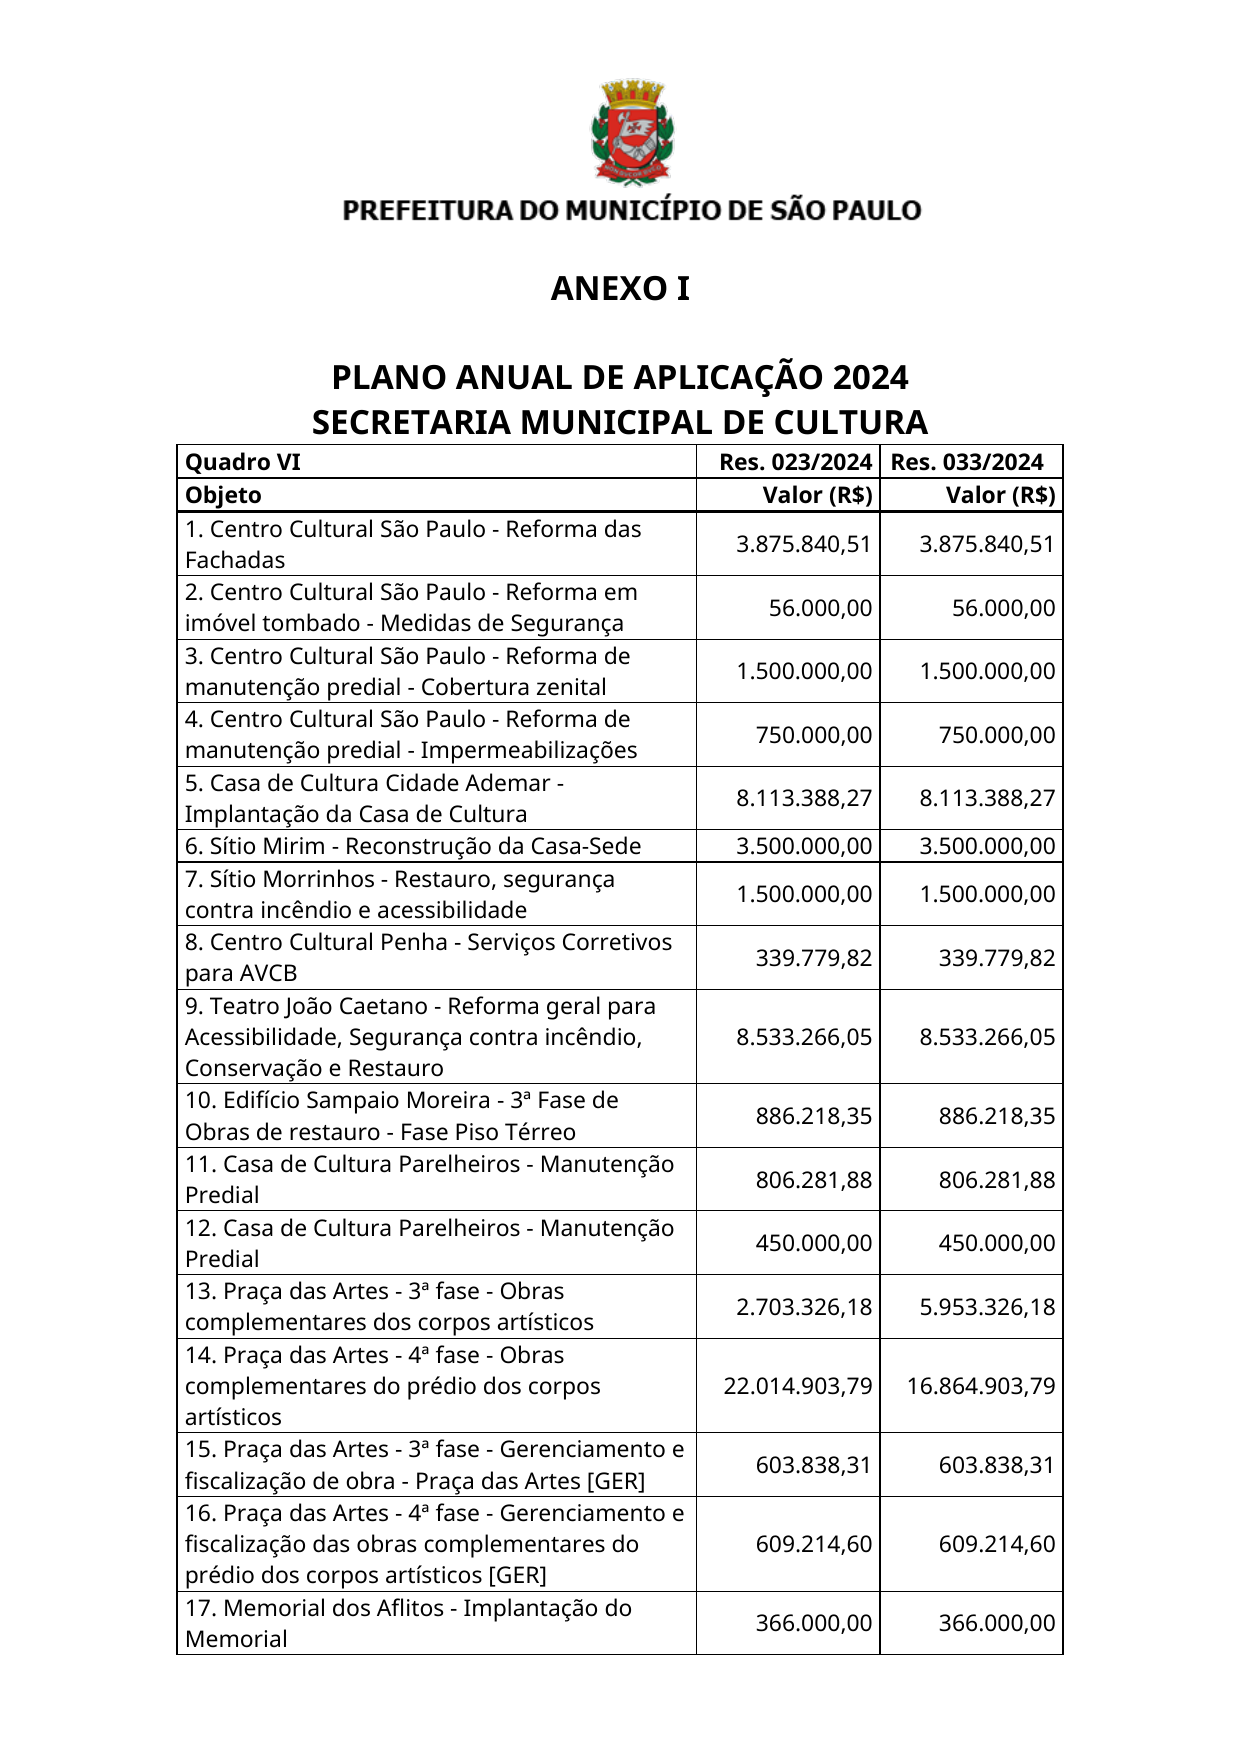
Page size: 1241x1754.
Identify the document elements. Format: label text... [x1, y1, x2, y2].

table_cell Res. 023/2024 [697, 445, 879, 477]
table_cell 16.864.903,79 [881, 1339, 1062, 1432]
table_cell 603.838,31 [881, 1433, 1062, 1496]
table_cell 603.838,31 [697, 1433, 879, 1496]
table_cell 1.500.000,00 [881, 640, 1062, 702]
table_cell 339.779,82 [697, 926, 879, 988]
table_cell 8.533.266,05 [697, 990, 879, 1083]
table_cell 56.000,00 [881, 576, 1062, 638]
table_cell 3. Centro Cultural São Paulo - Reforma de manutenção predial - Cobertura zenital [178, 640, 696, 702]
table_cell 6. Sítio Mirim - Reconstrução da Casa-Sede [178, 830, 696, 861]
table_cell Valor (R$) [697, 479, 879, 510]
table_cell Quadro VI [178, 445, 696, 477]
table_cell 8.113.388,27 [881, 767, 1062, 829]
table_cell 5.953.326,18 [881, 1275, 1062, 1337]
table_cell 11. Casa de Cultura Parelheiros - Manutenção Predial [178, 1148, 696, 1210]
table_cell Valor (R$) [881, 479, 1062, 510]
table_cell 886.218,35 [697, 1084, 879, 1147]
table_cell 12. Casa de Cultura Parelheiros - Manutenção Predial [178, 1211, 696, 1274]
table_cell 15. Praça das Artes - 3ª fase - Gerenciamento e fiscalização de obra - Praça das Artes [GER] [178, 1433, 696, 1496]
table_cell 1.500.000,00 [881, 863, 1062, 925]
table_cell SECRETARIA MUNICIPAL DE CULTURA [177, 399, 1063, 444]
table_cell 16. Praça das Artes - 4ª fase - Gerenciamento e fiscalização das obras complementares do prédio dos corpos artísticos [GER] [178, 1497, 696, 1591]
table_cell 750.000,00 [881, 703, 1062, 766]
table_cell 8.533.266,05 [881, 990, 1062, 1083]
table_cell 8. Centro Cultural Penha - Serviços Corretivos para AVCB [178, 926, 696, 988]
table_cell 450.000,00 [881, 1211, 1062, 1274]
table_cell 886.218,35 [881, 1084, 1062, 1147]
table_cell 609.214,60 [881, 1497, 1062, 1591]
table_cell 8.113.388,27 [697, 767, 879, 829]
table_cell 5. Casa de Cultura Cidade Ademar - Implantação da Casa de Cultura [178, 767, 696, 829]
table_cell 3.875.840,51 [697, 513, 879, 575]
table_cell 14. Praça das Artes - 4ª fase - Obras complementares do prédio dos corpos artísticos [178, 1339, 696, 1432]
table_cell 9. Teatro João Caetano - Reforma geral para Acessibilidade, Segurança contra incêndio, Conservação e Restauro [178, 990, 696, 1083]
table_cell 1.500.000,00 [697, 640, 879, 702]
table_cell 22.014.903,79 [697, 1339, 879, 1432]
table_cell 3.875.840,51 [881, 513, 1062, 575]
table_cell 2. Centro Cultural São Paulo - Reforma em imóvel tombado - Medidas de Segurança [178, 576, 696, 638]
table_cell 750.000,00 [697, 703, 879, 766]
table_header ANEXO I [177, 264, 1063, 310]
table_cell Objeto [178, 479, 696, 510]
table_cell Res. 033/2024 [881, 445, 1062, 477]
table_cell 806.281,88 [697, 1148, 879, 1210]
table_cell 366.000,00 [697, 1592, 879, 1654]
table_cell 609.214,60 [697, 1497, 879, 1591]
table_cell 1.500.000,00 [697, 863, 879, 925]
table_cell 3.500.000,00 [881, 830, 1062, 861]
table_cell 10. Edifício Sampaio Moreira - 3ª Fase de Obras de restauro - Fase Piso Térreo [178, 1084, 696, 1147]
table_cell 56.000,00 [697, 576, 879, 638]
table_cell 806.281,88 [881, 1148, 1062, 1210]
table_cell 1. Centro Cultural São Paulo - Reforma das Fachadas [178, 513, 696, 575]
table_cell 13. Praça das Artes - 3ª fase - Obras complementares dos corpos artísticos [178, 1275, 696, 1337]
table_cell 2.703.326,18 [697, 1275, 879, 1337]
table_cell 4. Centro Cultural São Paulo - Reforma de manutenção predial - Impermeabilizações [178, 703, 696, 766]
table_cell 339.779,82 [881, 926, 1062, 988]
table_cell PLANO ANUAL DE APLICAÇÃO 2024 [177, 354, 1063, 399]
table_cell 366.000,00 [881, 1592, 1062, 1654]
table_cell 3.500.000,00 [697, 830, 879, 861]
table_cell 17. Memorial dos Aflitos - Implantação do Memorial [178, 1592, 696, 1654]
table_cell [177, 310, 1063, 353]
table_cell 450.000,00 [697, 1211, 879, 1274]
table_cell 7. Sítio Morrinhos - Restauro, segurança contra incêndio e acessibilidade [178, 863, 696, 925]
